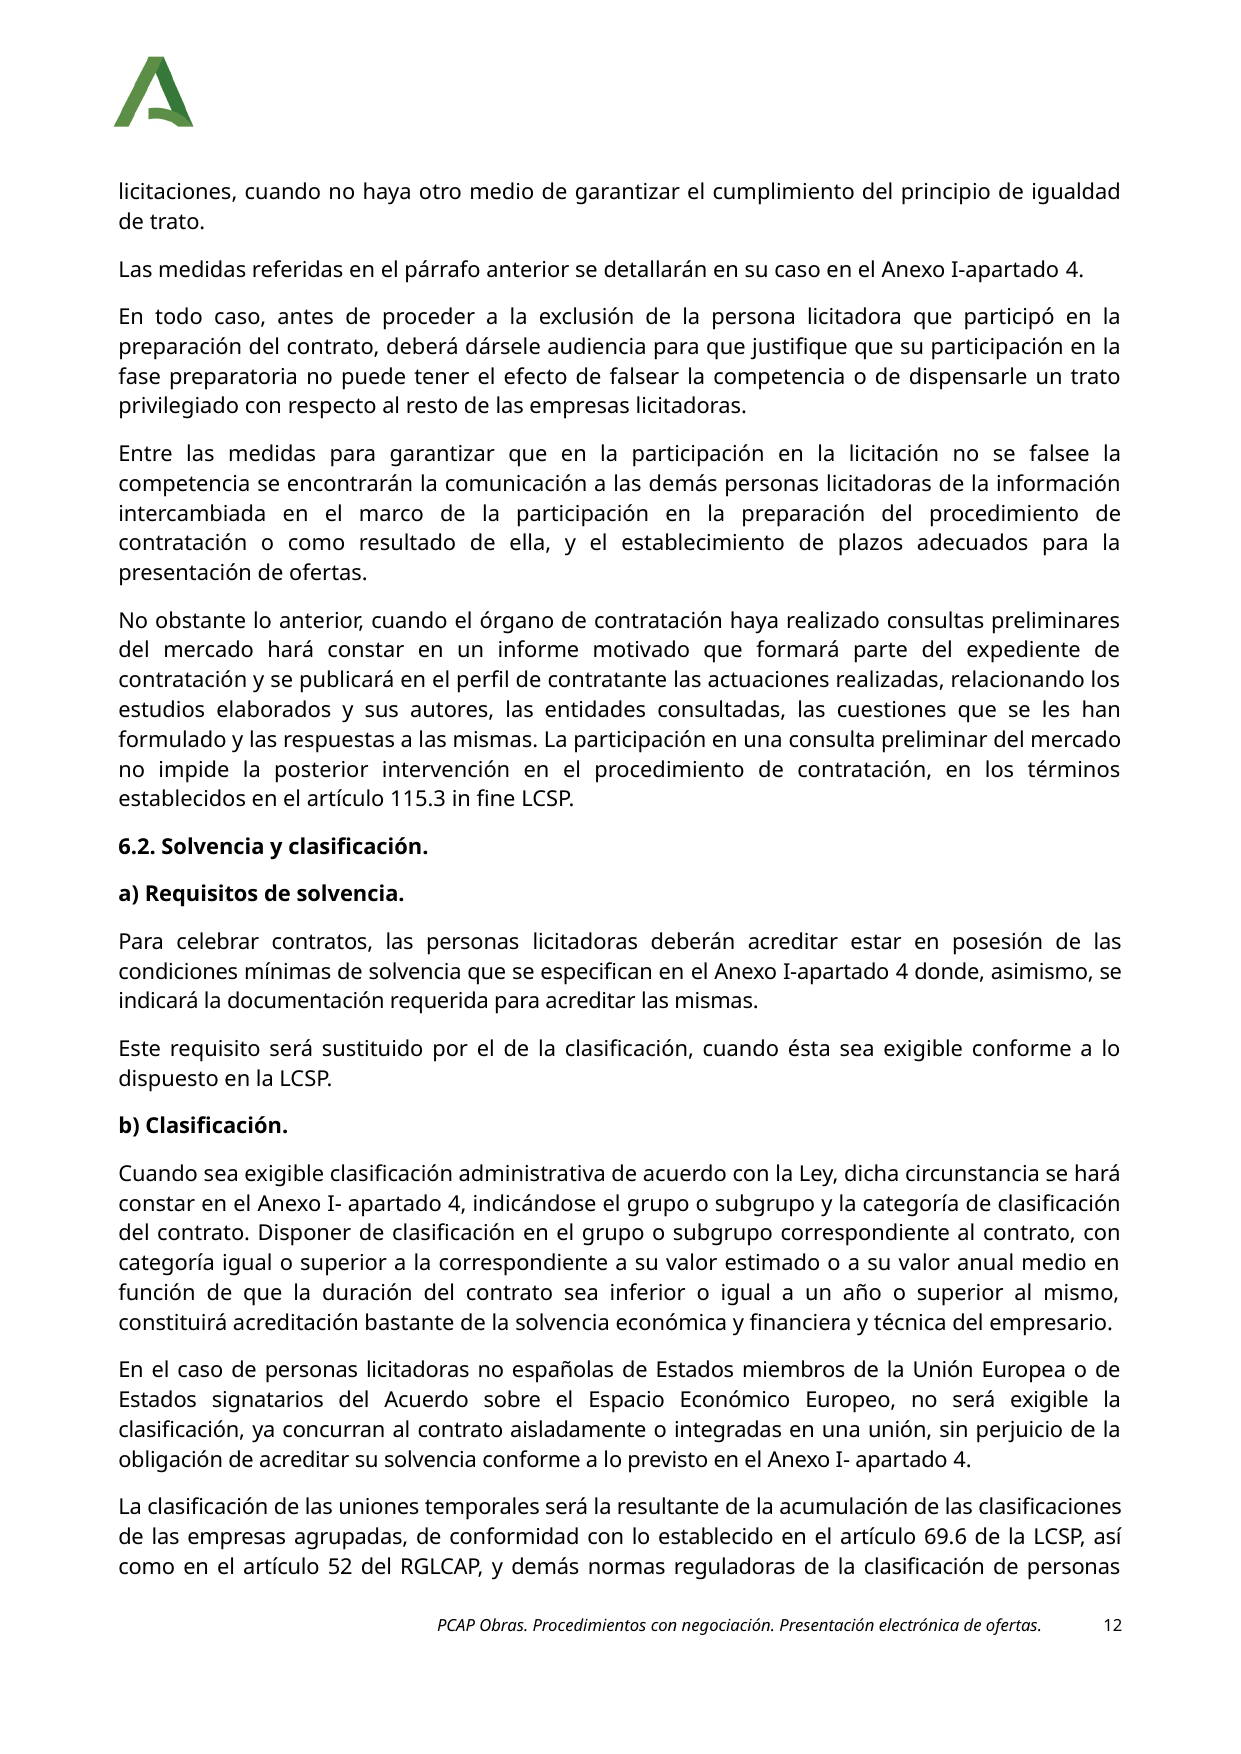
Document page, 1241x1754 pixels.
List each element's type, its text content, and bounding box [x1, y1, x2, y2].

text b) Clasificación. [118, 1110, 1122, 1140]
text licitaciones, cuando no haya otro medio de garantizar el cumplimiento del principio de igualdad de trato. [118, 176, 1122, 236]
text No obstante lo anterior, cuando el órgano de contratación haya realizado consultas preliminares del mercado hará constar en un informe motivado que formará parte del expediente de contratación y se publicará en el perfil de contratante las actuaciones realizadas, relacionando los estudios elaborados y sus autores, las entidades consultadas, las cuestiones que se les han formulado y las respuestas a las mismas. La participación en una consulta preliminar del mercado no impide la posterior intervención en el procedimiento de contratación, en los términos establecidos en el artículo 115.3 in fine LCSP. [118, 605, 1122, 813]
text Este requisito será sustituido por el de la clasificación, cuando ésta sea exigible conforme a lo dispuesto en la LCSP. [118, 1033, 1122, 1093]
picture [109, 52, 198, 131]
text Para celebrar contratos, las personas licitadoras deberán acreditar estar en posesión de las condiciones mínimas de solvencia que se especifican en el Anexo I-apartado 4 donde, asimismo, se indicará la documentación requerida para acreditar las mismas. [118, 926, 1122, 1015]
text Las medidas referidas en el párrafo anterior se detallarán en su caso en el Anexo I-apartado 4. [118, 254, 1122, 283]
subtitle 6.2. Solvencia y clasificación. [118, 831, 1122, 861]
text La clasificación de las uniones temporales será la resultante de la acumulación de las clasificaciones de las empresas agrupadas, de conformidad con lo establecido en el artículo 69.6 de la LCSP, así como en el artículo 52 del RGLCAP, y demás normas reguladoras de la clasificación de personas [118, 1491, 1122, 1581]
text En todo caso, antes de proceder a la exclusión de la persona licitadora que participó en la preparación del contrato, deberá dársele audiencia para que justifique que su participación en la fase preparatoria no puede tener el efecto de falsear la competencia o de dispensarle un trato privilegiado con respecto al resto de las empresas licitadoras. [118, 301, 1122, 420]
text Cuando sea exigible clasificación administrativa de acuerdo con la Ley, dicha circunstancia se hará constar en el Anexo I- apartado 4, indicándose el grupo o subgrupo y la categoría de clasificación del contrato. Disponer de clasificación en el grupo o subgrupo correspondiente al contrato, con categoría igual o superior a la correspondiente a su valor estimado o a su valor anual medio en función de que la duración del contrato sea inferior o igual a un año o superior al mismo, constituirá acreditación bastante de la solvencia económica y financiera y técnica del empresario. [118, 1158, 1122, 1337]
text Entre las medidas para garantizar que en la participación en la licitación no se falsee la competencia se encontrarán la comunicación a las demás personas licitadoras de la información intercambiada en el marco de la participación en la preparación del procedimiento de contratación o como resultado de ella, y el establecimiento de plazos adecuados para la presentación de ofertas. [118, 438, 1122, 587]
text a) Requisitos de solvencia. [118, 878, 1122, 908]
text En el caso de personas licitadoras no españolas de Estados miembros de la Unión Europea o de Estados signatarios del Acuerdo sobre el Espacio Económico Europeo, no será exigible la clasificación, ya concurran al contrato aisladamente o integradas en una unión, sin perjuicio de la obligación de acreditar su solvencia conforme a lo previsto en el Anexo I- apartado 4. [118, 1354, 1122, 1473]
